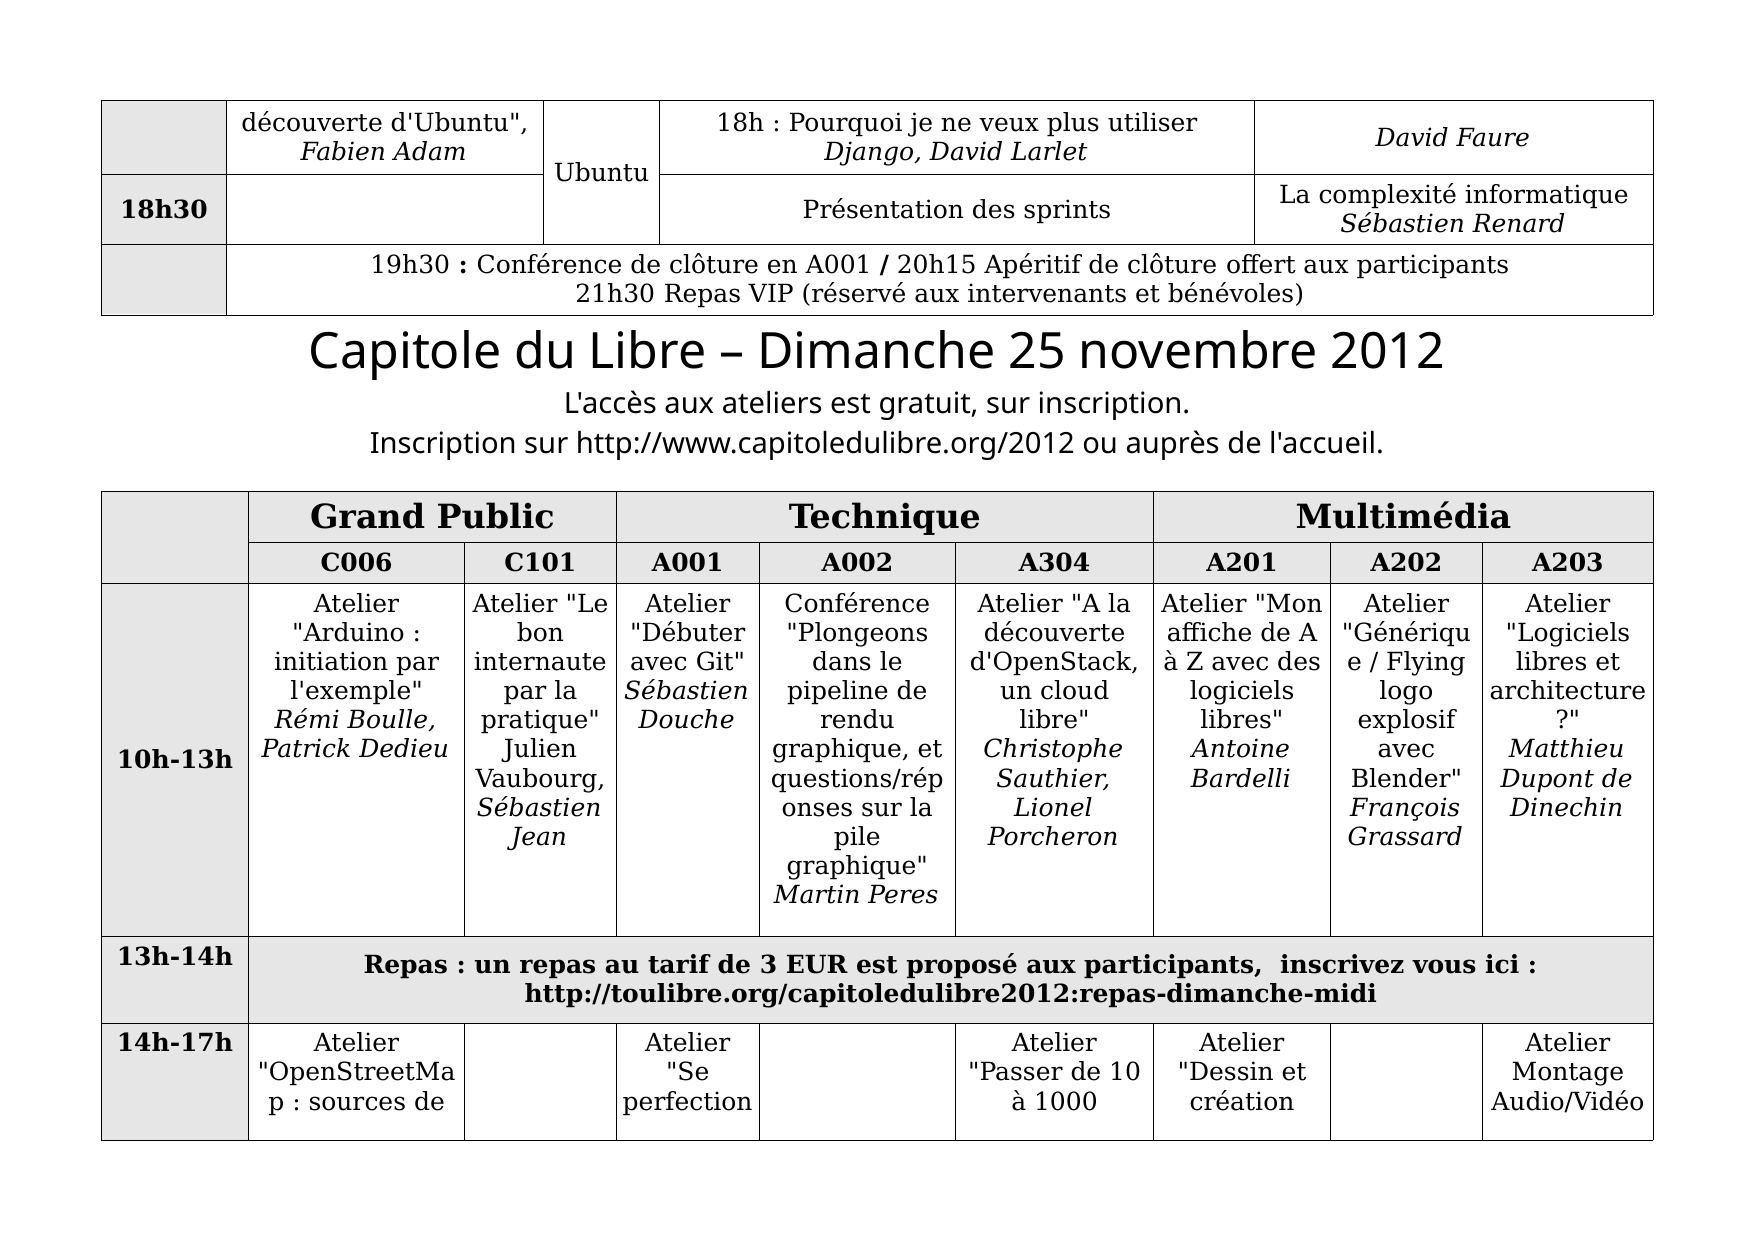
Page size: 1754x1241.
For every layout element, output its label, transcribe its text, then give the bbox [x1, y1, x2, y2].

text L'accès aux ateliers est gratuit, sur inscription. Inscription sur http://www.capitoledulibre.org/2012 ou auprès de l'accueil. [100, 383, 1653, 462]
table_cell C006 [249, 543, 464, 583]
table_cell 14h-17h [102, 1024, 248, 1140]
table_cell Repas : un repas au tarif de 3 EUR est proposé aux participants, inscrivez vous ici : http://toulibre.org/capitoledulibre2012:repas-dimanche-midi [249, 937, 1653, 1023]
table_header Grand Public [249, 492, 616, 542]
table_cell A203 [1483, 543, 1653, 583]
table_cell [102, 101, 226, 174]
table_cell 19h30 : Conférence de clôture en A001 / 20h15 Apéritif de clôture offert aux participants 21h30 Repas VIP (réservé aux intervenants et bénévoles) [227, 245, 1653, 314]
table_cell David Faure [1255, 101, 1653, 174]
table_cell Conférence "Plongeons dans le pipeline de rendu graphique, et questions/réponses sur la pile graphique" Martin Peres [760, 584, 955, 936]
table_cell [227, 175, 543, 244]
table_cell Présentation des sprints [660, 175, 1254, 244]
table_cell A202 [1331, 543, 1482, 583]
table_cell Atelier "Dessin et création [1154, 1024, 1330, 1140]
table_header [102, 492, 248, 583]
table_cell 13h-14h [102, 937, 248, 1023]
table_cell [1331, 1024, 1482, 1140]
table_cell La complexité informatique Sébastien Renard [1255, 175, 1653, 244]
table_cell A304 [956, 543, 1153, 583]
table_cell 18h30 [102, 175, 226, 244]
table_cell découverte d'Ubuntu", Fabien Adam [227, 101, 543, 174]
table_cell 18h : Pourquoi je ne veux plus utiliser Django, David Larlet [660, 101, 1254, 174]
table_cell Atelier "Générique / Flying logo explosif avec Blender" François Grassard [1331, 584, 1482, 936]
table_cell [760, 1024, 955, 1140]
table_cell Atelier "OpenStreetMap : sources de [249, 1024, 464, 1140]
table_cell Atelier "Logiciels libres et architecture ?" Matthieu Dupont de Dinechin [1483, 584, 1653, 936]
table_cell [465, 1024, 616, 1140]
table_cell C101 [465, 543, 616, 583]
table_cell Ubuntu [544, 101, 659, 244]
text Capitole du Libre – Dimanche 25 novembre 2012 [100, 315, 1653, 383]
table_cell Atelier "Arduino : initiation par l'exemple" Rémi Boulle, Patrick Dedieu [249, 584, 464, 936]
table_cell Atelier "A la découverte d'OpenStack, un cloud libre" Christophe Sauthier, Lionel Porcheron [956, 584, 1153, 936]
table_cell A001 [617, 543, 759, 583]
table_cell Atelier "Le bon internaute par la pratique" Julien Vaubourg, Sébastien Jean [465, 584, 616, 936]
table_cell Atelier "Débuter avec Git" Sébastien Douche [617, 584, 759, 936]
table_header Multimédia [1154, 492, 1653, 542]
table_cell A201 [1154, 543, 1330, 583]
table_cell Atelier Montage Audio/Vidéo [1483, 1024, 1653, 1140]
table_cell A002 [760, 543, 955, 583]
table_cell Atelier "Passer de 10 à 1000 [956, 1024, 1153, 1140]
table_cell [102, 245, 226, 314]
table_cell 10h-13h [102, 584, 248, 936]
table_cell Atelier "Mon affiche de A à Z avec des logiciels libres" Antoine Bardelli [1154, 584, 1330, 936]
table_cell Atelier "Se perfection [617, 1024, 759, 1140]
table_header Technique [617, 492, 1153, 542]
